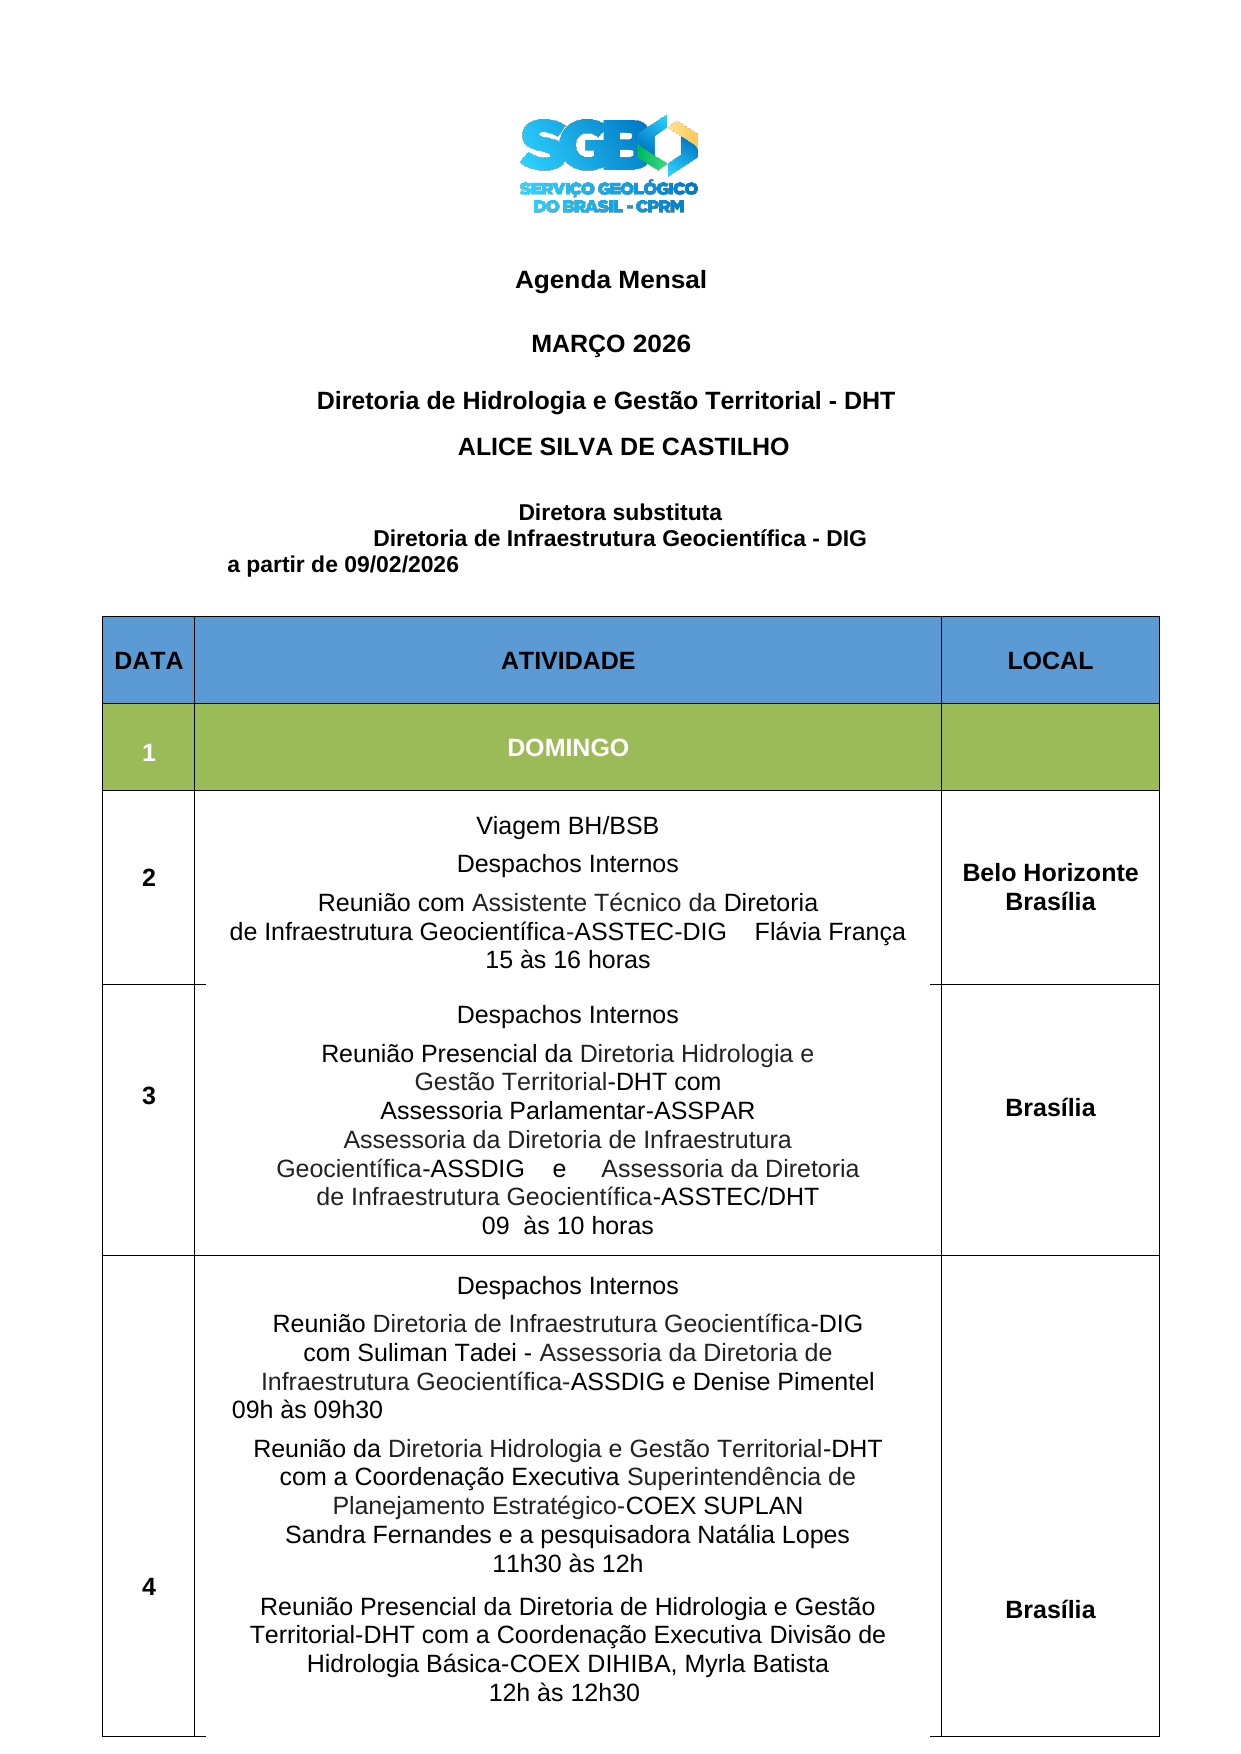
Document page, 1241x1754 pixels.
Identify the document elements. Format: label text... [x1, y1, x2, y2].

text Diretora substituta Diretoria de Infraestrutura Geocientífica - DIG a partir de 09/02/2026 [177, 499, 1063, 578]
table_header LOCAL [942, 617, 1159, 703]
table_cell 4 [103, 1256, 194, 1736]
text MARÇO 2026 [424, 328, 798, 357]
table_cell Brasília [942, 1256, 1159, 1736]
table_cell [195, 985, 941, 1255]
table_cell [195, 791, 941, 984]
text ALICE SILVA DE CASTILHO [177, 432, 1063, 461]
table_cell [195, 1256, 941, 1736]
table_cell 2 [103, 791, 194, 984]
table_cell DOMINGO [195, 704, 941, 790]
table_header Despachos Internos Reunião Diretoria de Infraestrutura Geocientífica-DIG com Suliman Tadei - Assessoria da Diretoria de Infraestrutura Geocientífica-ASSDIG e Denise Pimentel 09h às 09h30 Reunião da Diretoria Hidrologia e Gestão Territorial-DHT com a Coordenação Executiva Superintendência de Planejamento Estratégico-COEX SUPLAN Sandra Fernandes e a pesquisadora Natália Lopes 11h30 às 12h Reunião Presencial da Diretoria de Hidrologia e Gestão Territorial-DHT com a Coordenação Executiva Divisão de Hidrologia Básica-COEX DIHIBA, Myrla Batista 12h às 12h30 [207, 1266, 929, 1736]
table_header Viagem BH/BSB Despachos Internos Reunião com Assistente Técnico da Diretoria de Infraestrutura Geocientífica-ASSTEC-DIG Flávia França 15 às 16 horas [207, 797, 929, 984]
table_cell 1 [103, 704, 194, 790]
text Diretoria de Hidrologia e Gestão Territorial - DHT [177, 386, 1063, 415]
table_cell Belo Horizonte Brasília [942, 791, 1159, 984]
table_cell Brasília [942, 985, 1159, 1255]
text Agenda Mensal [424, 265, 798, 294]
table_header DATA [103, 617, 194, 703]
table_header ATIVIDADE [195, 617, 941, 703]
table_cell 3 [103, 985, 194, 1255]
table_header Despachos Internos Reunião Presencial da Diretoria Hidrologia e Gestão Territorial-DHT com Assessoria Parlamentar-ASSPAR Assessoria da Diretoria de Infraestrutura Geocientífica-ASSDIG e Assessoria da Diretoria de Infraestrutura Geocientífica-ASSTEC/DHT 09 às 10 horas [207, 1001, 929, 1254]
table_cell [942, 704, 1159, 790]
